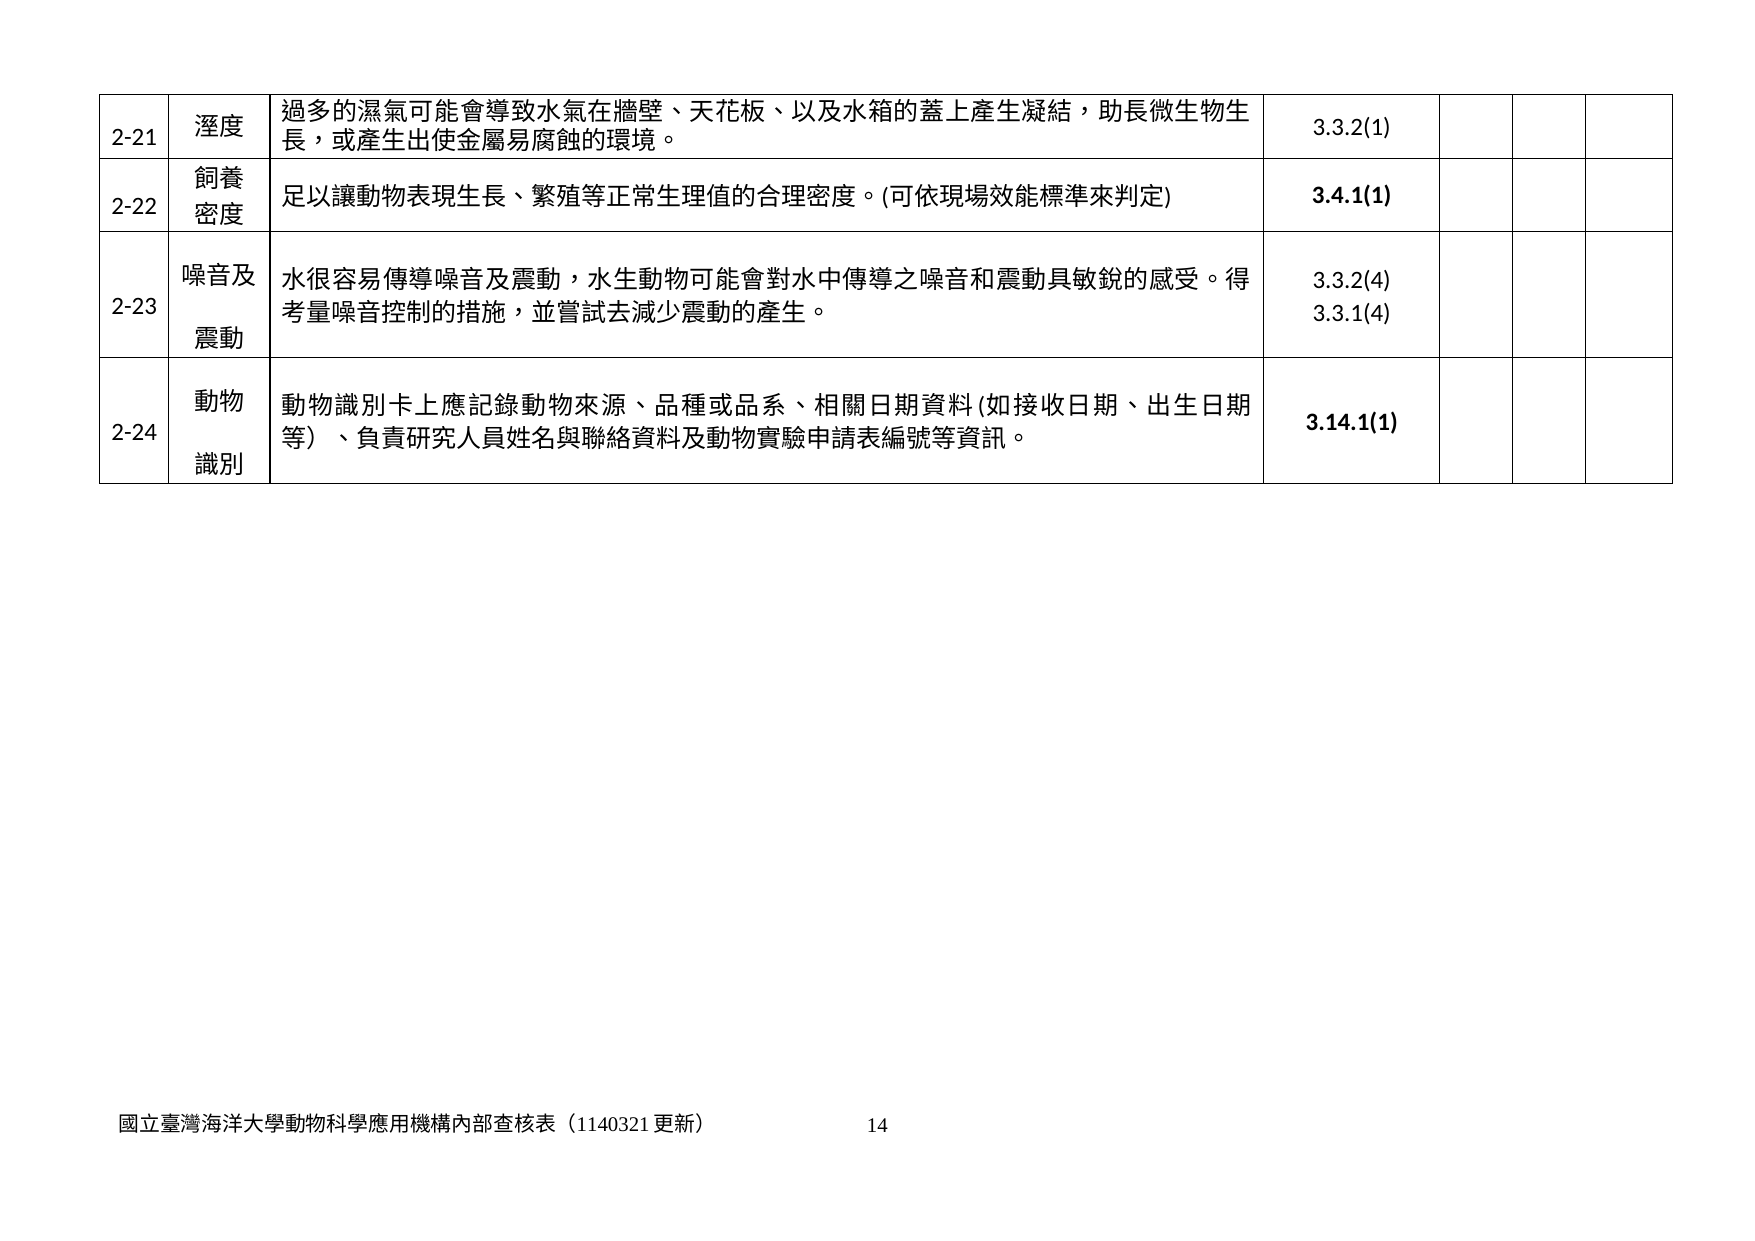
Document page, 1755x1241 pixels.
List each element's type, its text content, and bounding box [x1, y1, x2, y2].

table_cell 足以讓動物表現生長、繁殖等正常生理值的合理密度。(可依現場效能標準來判定) [271, 159, 1263, 231]
table_cell [1513, 232, 1585, 357]
table_cell 噪音及震動 [169, 232, 269, 357]
table_cell [1513, 95, 1585, 158]
table_cell [1586, 159, 1672, 231]
table_cell [1440, 232, 1512, 357]
table_cell 動物識別卡上應記錄動物來源、品種或品系、相關日期資料(如接收日期、出生日期等）、負責研究人員姓名與聯絡資料及動物實驗申請表編號等資訊。 [271, 358, 1263, 483]
table_cell 3.4.1(1) [1264, 159, 1439, 231]
table_cell 飼養 密度 [169, 159, 269, 231]
table_cell 動物 識別 [169, 358, 269, 483]
table_cell [1440, 159, 1512, 231]
table_cell [1586, 95, 1672, 158]
table_cell 2-24 [100, 358, 168, 483]
table_cell 3.14.1(1) [1264, 358, 1439, 483]
table_cell [1440, 358, 1512, 483]
table_cell [1586, 232, 1672, 357]
table_cell 溼度 [169, 95, 269, 158]
table_cell [1513, 358, 1585, 483]
table_cell 3.3.2(4) 3.3.1(4) [1264, 232, 1439, 357]
table_cell 3.3.2(1) [1264, 95, 1439, 158]
table_cell 水很容易傳導噪音及震動，水生動物可能會對水中傳導之噪音和震動具敏銳的感受。得考量噪音控制的措施，並嘗試去減少震動的產生。 [271, 232, 1263, 357]
table_cell [1440, 95, 1512, 158]
table_cell 2-21 [100, 95, 168, 158]
table_cell 過多的濕氣可能會導致水氣在牆壁、天花板、以及水箱的蓋上產生凝結，助長微生物生長，或產生出使金屬易腐蝕的環境。 [271, 95, 1263, 158]
table_cell 2-23 [100, 232, 168, 357]
table_cell [1586, 358, 1672, 483]
table_cell 2-22 [100, 159, 168, 231]
table_cell [1513, 159, 1585, 231]
